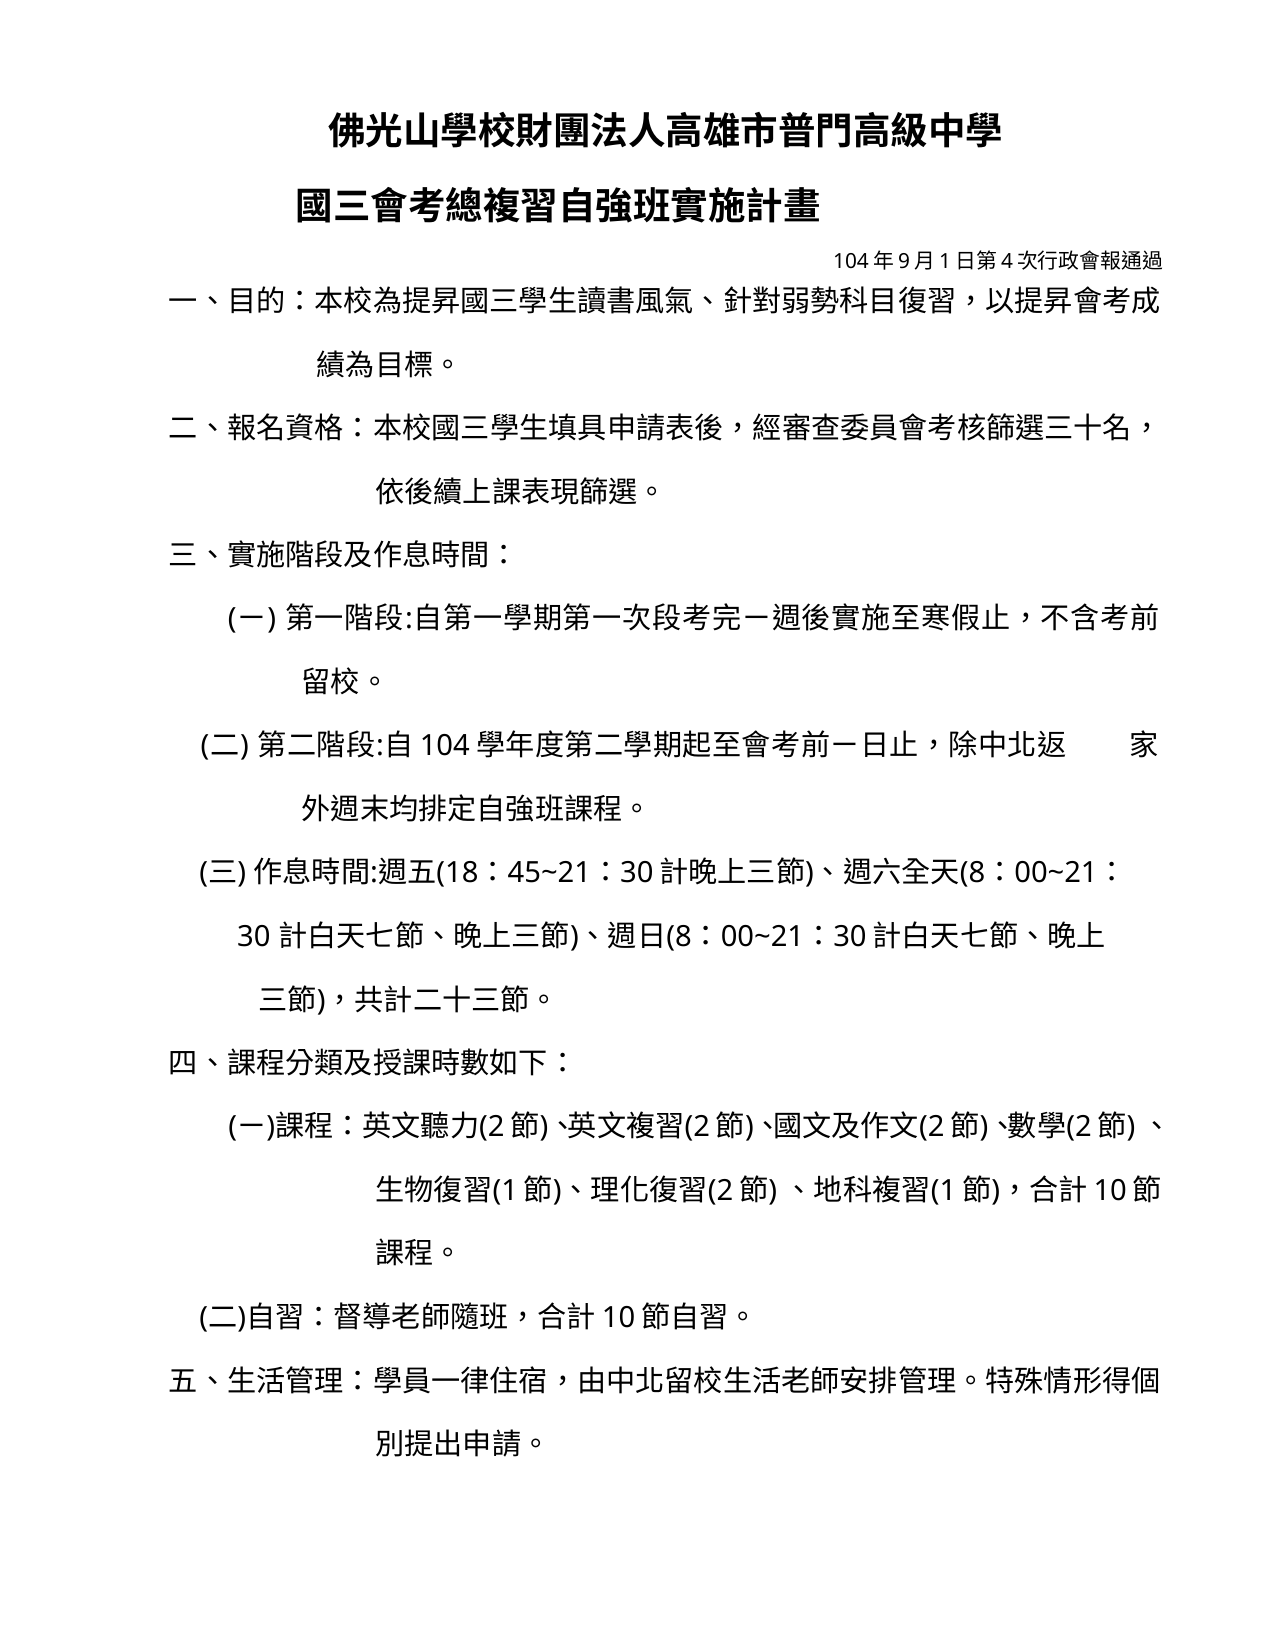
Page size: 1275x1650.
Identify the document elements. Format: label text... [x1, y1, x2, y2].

text 國三會考總複習自強班實施計畫 [169, 165, 1162, 240]
text (二) 第二階段:自104學年度第二學期起至會考前ㄧ日止，除中北返 家外週末均排定自強班課程。 [169, 722, 1162, 828]
text 30 計白天七節、晚上三節)、週日(8：00~21：30計白天七節、晚上 [169, 912, 1162, 955]
text 佛光山學校財團法人高雄市普門高級中學 [169, 90, 1162, 165]
text 104年9月1日第4次行政會報通過 [169, 240, 1162, 278]
text 三節)，共計二十三節。 [228, 976, 1162, 1018]
text (ㄧ) 第一階段:自第一學期第一次段考完ㄧ週後實施至寒假止，不含考前留校。 [228, 595, 1162, 701]
text 一、目的：本校為提昇國三學生讀書風氣、針對弱勢科目復習，以提昇會考成績為目標。 [169, 278, 1162, 383]
text (三) 作息時間:週五(18：45~21：30計晚上三節)、週六全天(8：00~21： [169, 849, 1162, 891]
text 五、生活管理：學員一律住宿，由中北留校生活老師安排管理。特殊情形得個別提出申請。 [169, 1357, 1162, 1463]
text (二)自習：督導老師隨班，合計10節自習。 [169, 1293, 1162, 1336]
text 三、實施階段及作息時間： [169, 532, 1162, 574]
text (ㄧ)課程：英文聽力(2節)、英文複習(2節)、國文及作文(2節)、數學(2節) 、生物復習(1節)、理化復習(2節) 、地科複習(1節)，合計10節課程。 [228, 1103, 1162, 1272]
text 二、報名資格：本校國三學生填具申請表後，經審查委員會考核篩選三十名，依後續上課表現篩選。 [169, 405, 1162, 510]
text 四、課程分類及授課時數如下： [169, 1039, 1162, 1082]
